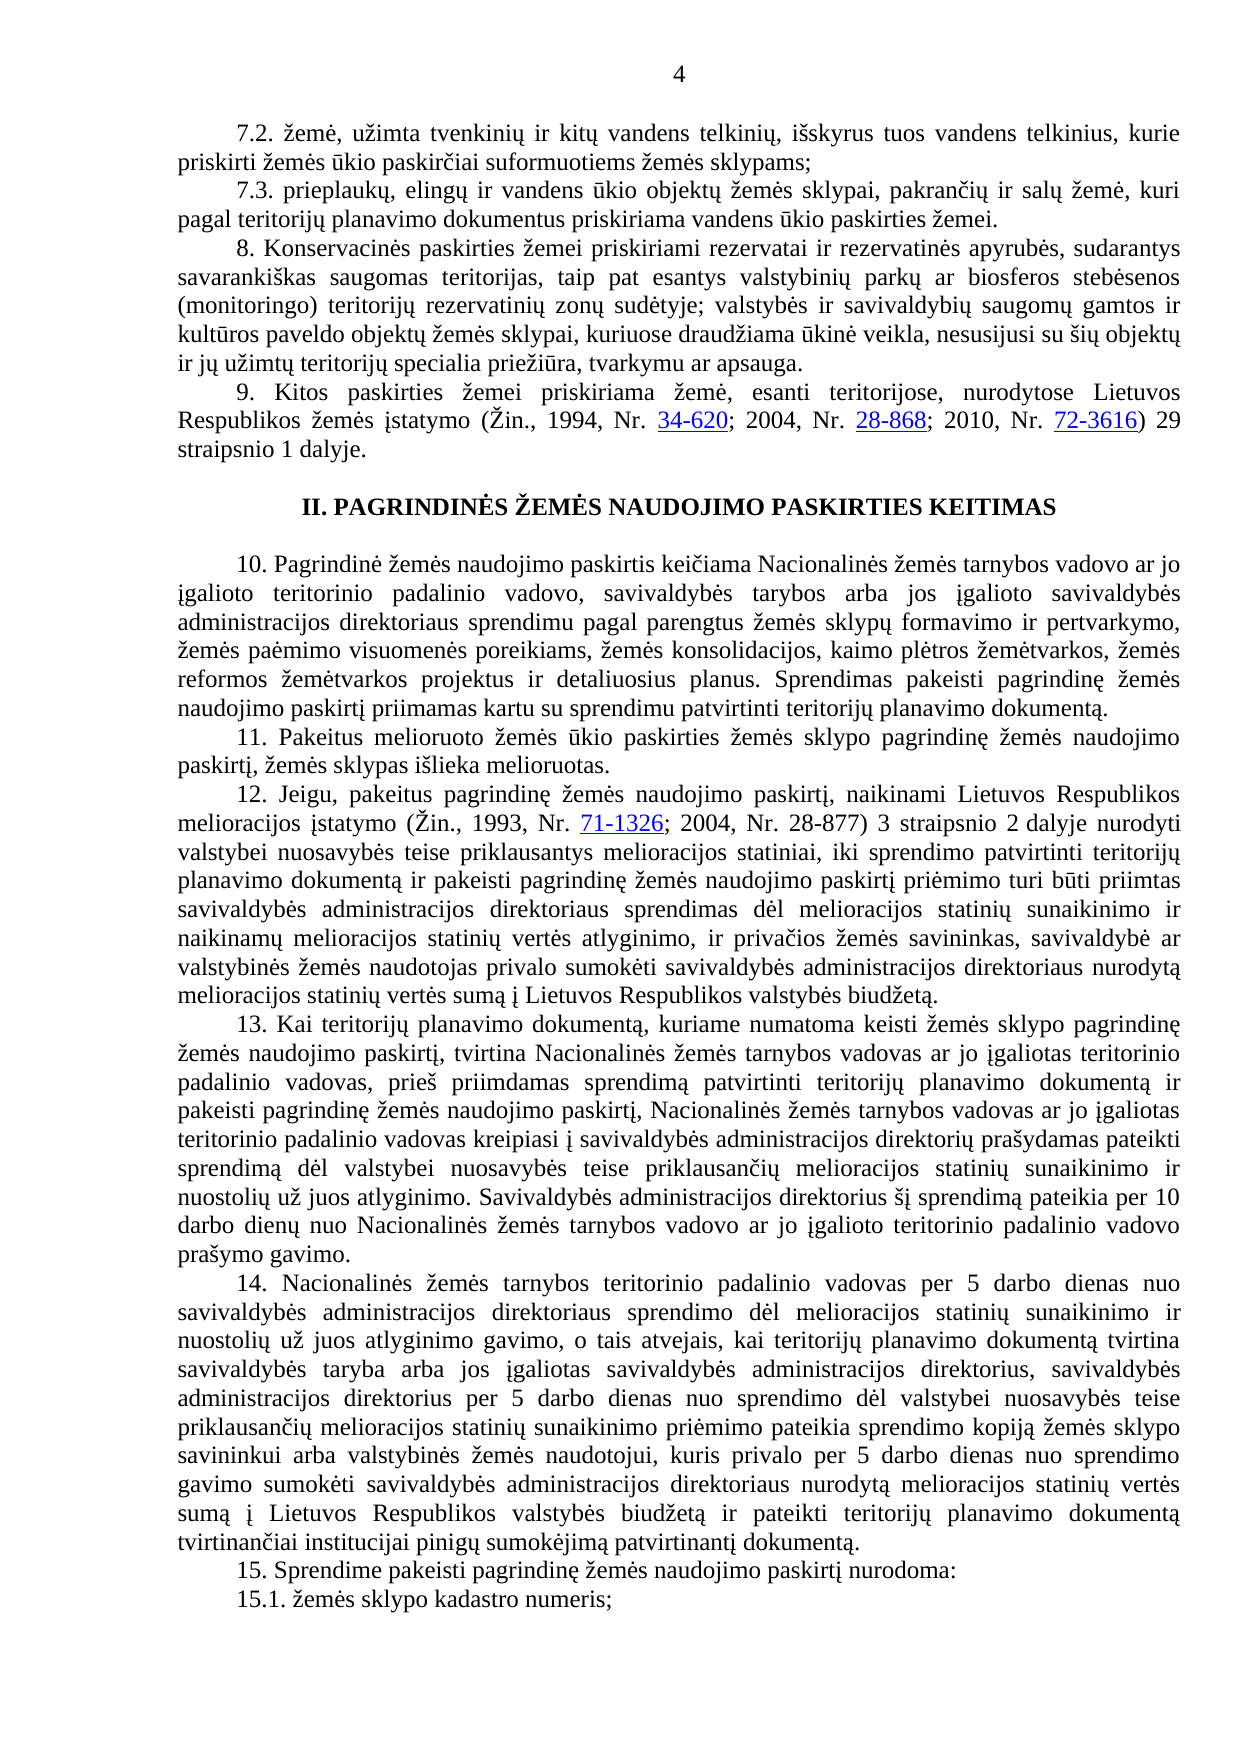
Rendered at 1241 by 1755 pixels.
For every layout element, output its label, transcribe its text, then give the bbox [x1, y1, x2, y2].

text 10. Pagrindinė žemės naudojimo paskirtis keičiama Nacionalinės žemės tarnybos vadovo ar jo įgalioto teritorinio padalinio vadovo, savivaldybės tarybos arba jos įgalioto savivaldybės administracijos direktoriaus sprendimu pagal parengtus žemės sklypų formavimo ir pertvarkymo, žemės paėmimo visuomenės poreikiams, žemės konsolidacijos, kaimo plėtros žemėtvarkos, žemės reformos žemėtvarkos projektus ir detaliuosius planus. Sprendimas pakeisti pagrindinę žemės naudojimo paskirtį priimamas kartu su sprendimu patvirtinti teritorijų planavimo dokumentą. [177, 549, 1181, 722]
text 12. Jeigu, pakeitus pagrindinę žemės naudojimo paskirtį, naikinami Lietuvos Respublikos melioracijos įstatymo (Žin., 1993, Nr. 71-1326; 2004, Nr. 28-877) 3 straipsnio 2 dalyje nurodyti valstybei nuosavybės teise priklausantys melioracijos statiniai, iki sprendimo patvirtinti teritorijų planavimo dokumentą ir pakeisti pagrindinę žemės naudojimo paskirtį priėmimo turi būti priimtas savivaldybės administracijos direktoriaus sprendimas dėl melioracijos statinių sunaikinimo ir naikinamų melioracijos statinių vertės atlyginimo, ir privačios žemės savininkas, savivaldybė ar valstybinės žemės naudotojas privalo sumokėti savivaldybės administracijos direktoriaus nurodytą melioracijos statinių vertės sumą į Lietuvos Respublikos valstybės biudžetą. [177, 779, 1181, 1009]
text 14. Nacionalinės žemės tarnybos teritorinio padalinio vadovas per 5 darbo dienas nuo savivaldybės administracijos direktoriaus sprendimo dėl melioracijos statinių sunaikinimo ir nuostolių už juos atlyginimo gavimo, o tais atvejais, kai teritorijų planavimo dokumentą tvirtina savivaldybės taryba arba jos įgaliotas savivaldybės administracijos direktorius, savivaldybės administracijos direktorius per 5 darbo dienas nuo sprendimo dėl valstybei nuosavybės teise priklausančių melioracijos statinių sunaikinimo priėmimo pateikia sprendimo kopiją žemės sklypo savininkui arba valstybinės žemės naudotojui, kuris privalo per 5 darbo dienas nuo sprendimo gavimo sumokėti savivaldybės administracijos direktoriaus nurodytą melioracijos statinių vertės sumą į Lietuvos Respublikos valstybės biudžetą ir pateikti teritorijų planavimo dokumentą tvirtinančiai institucijai pinigų sumokėjimą patvirtinantį dokumentą. [177, 1268, 1181, 1556]
text II. PAGRINDINĖS ŽEMĖS NAUDOJIMO PASKIRTIES KEITIMAS [177, 492, 1181, 521]
text 13. Kai teritorijų planavimo dokumentą, kuriame numatoma keisti žemės sklypo pagrindinę žemės naudojimo paskirtį, tvirtina Nacionalinės žemės tarnybos vadovas ar jo įgaliotas teritorinio padalinio vadovas, prieš priimdamas sprendimą patvirtinti teritorijų planavimo dokumentą ir pakeisti pagrindinę žemės naudojimo paskirtį, Nacionalinės žemės tarnybos vadovas ar jo įgaliotas teritorinio padalinio vadovas kreipiasi į savivaldybės administracijos direktorių prašydamas pateikti sprendimą dėl valstybei nuosavybės teise priklausančių melioracijos statinių sunaikinimo ir nuostolių už juos atlyginimo. Savivaldybės administracijos direktorius šį sprendimą pateikia per 10 darbo dienų nuo Nacionalinės žemės tarnybos vadovo ar jo įgalioto teritorinio padalinio vadovo prašymo gavimo. [177, 1009, 1181, 1268]
text 15. Sprendime pakeisti pagrindinę žemės naudojimo paskirtį nurodoma: [177, 1556, 1181, 1584]
text 7.3. prieplaukų, elingų ir vandens ūkio objektų žemės sklypai, pakrančių ir salų žemė, kuri pagal teritorijų planavimo dokumentus priskiriama vandens ūkio paskirties žemei. [177, 176, 1181, 233]
text 15.1. žemės sklypo kadastro numeris; [177, 1584, 1181, 1613]
text 11. Pakeitus melioruoto žemės ūkio paskirties žemės sklypo pagrindinę žemės naudojimo paskirtį, žemės sklypas išlieka melioruotas. [177, 722, 1181, 779]
text 7.2. žemė, užimta tvenkinių ir kitų vandens telkinių, išskyrus tuos vandens telkinius, kurie priskirti žemės ūkio paskirčiai suformuotiems žemės sklypams; [177, 118, 1181, 176]
text 8. Konservacinės paskirties žemei priskiriami rezervatai ir rezervatinės apyrubės, sudarantys savarankiškas saugomas teritorijas, taip pat esantys valstybinių parkų ar biosferos stebėsenos (monitoringo) teritorijų rezervatinių zonų sudėtyje; valstybės ir savivaldybių saugomų gamtos ir kultūros paveldo objektų žemės sklypai, kuriuose draudžiama ūkinė veikla, nesusijusi su šių objektų ir jų užimtų teritorijų specialia priežiūra, tvarkymu ar apsauga. [177, 233, 1181, 377]
text 9. Kitos paskirties žemei priskiriama žemė, esanti teritorijose, nurodytose Lietuvos Respublikos žemės įstatymo (Žin., 1994, Nr. 34-620; 2004, Nr. 28-868; 2010, Nr. 72-3616) 29 straipsnio 1 dalyje. [177, 377, 1181, 463]
